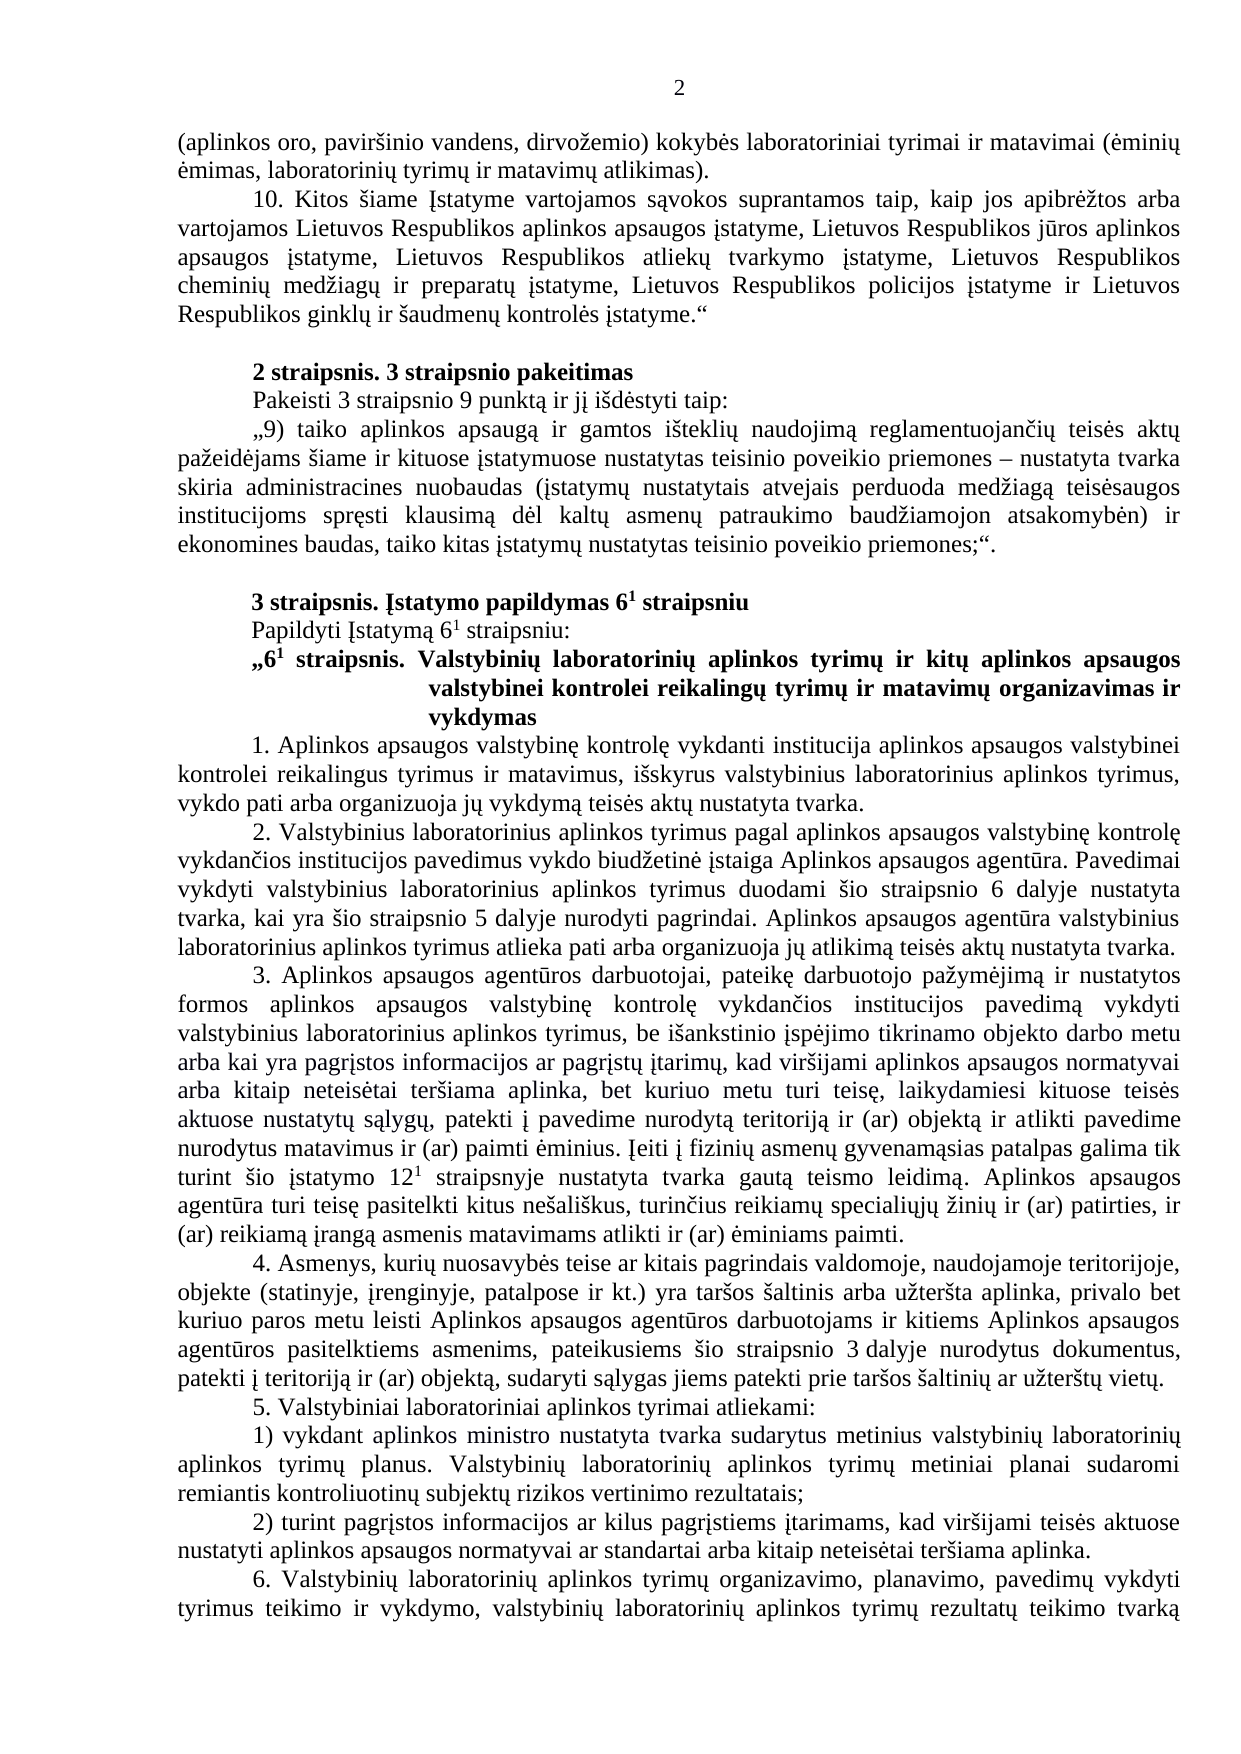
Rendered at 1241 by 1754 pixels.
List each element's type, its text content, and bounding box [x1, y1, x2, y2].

text 2. Valstybinius laboratorinius aplinkos tyrimus pagal aplinkos apsaugos valstybinę kontrolę vykdančios institucijos pavedimus vykdo biudžetinė įstaiga Aplinkos apsaugos agentūra. Pavedimai vykdyti valstybinius laboratorinius aplinkos tyrimus duodami šio straipsnio 6 dalyje nustatyta tvarka, kai yra šio straipsnio 5 dalyje nurodyti pagrindai. Aplinkos apsaugos agentūra valstybinius laboratorinius aplinkos tyrimus atlieka pati arba organizuoja jų atlikimą teisės aktų nustatyta tvarka. [177, 817, 1181, 960]
text „9) taiko aplinkos apsaugą ir gamtos išteklių naudojimą reglamentuojančių teisės aktų pažeidėjams šiame ir kituose įstatymuose nustatytas teisinio poveikio priemones – nustatyta tvarka skiria administracines nuobaudas (įstatymų nustatytais atvejais perduoda medžiagą teisėsaugos institucijoms spręsti klausimą dėl kaltų asmenų patraukimo baudžiamojon atsakomybėn) ir ekonomines baudas, taiko kitas įstatymų nustatytas teisinio poveikio priemones;“. [177, 414, 1181, 558]
text 1) vykdant aplinkos ministro nustatyta tvarka sudarytus metinius valstybinių laboratorinių aplinkos tyrimų planus. Valstybinių laboratorinių aplinkos tyrimų metiniai planai sudaromi remiantis kontroliuotinų subjektų rizikos vertinimo rezultatais; [177, 1420, 1181, 1507]
text 1. Aplinkos apsaugos valstybinę kontrolę vykdanti institucija aplinkos apsaugos valstybinei kontrolei reikalingus tyrimus ir matavimus, išskyrus valstybinius laboratorinius aplinkos tyrimus, vykdo pati arba organizuoja jų vykdymą teisės aktų nustatyta tvarka. [177, 730, 1181, 817]
text Pakeisti 3 straipsnio 9 punktą ir jį išdėstyti taip: [177, 385, 1181, 414]
text Papildyti Įstatymą 61 straipsniu: [177, 615, 1181, 644]
text 3 straipsnis. Įstatymo papildymas 61 straipsniu [177, 587, 1181, 615]
text 2) turint pagrįstos informacijos ar kilus pagrįstiems įtarimams, kad viršijami teisės aktuose nustatyti aplinkos apsaugos normatyvai ar standartai arba kitaip neteisėtai teršiama aplinka. [177, 1507, 1181, 1564]
text 10. Kitos šiame Įstatyme vartojamos sąvokos suprantamos taip, kaip jos apibrėžtos arba vartojamos Lietuvos Respublikos aplinkos apsaugos įstatyme, Lietuvos Respublikos jūros aplinkos apsaugos įstatyme, Lietuvos Respublikos atliekų tvarkymo įstatyme, Lietuvos Respublikos cheminių medžiagų ir preparatų įstatyme, Lietuvos Respublikos policijos įstatyme ir Lietuvos Respublikos ginklų ir šaudmenų kontrolės įstatyme.“ [177, 184, 1181, 328]
text 6. Valstybinių laboratorinių aplinkos tyrimų organizavimo, planavimo, pavedimų vykdyti tyrimus teikimo ir vykdymo, valstybinių laboratorinių aplinkos tyrimų rezultatų teikimo tvarką [177, 1564, 1181, 1622]
text „61 straipsnis. Valstybinių laboratorinių aplinkos tyrimų ir kitų aplinkos apsaugos valstybinei kontrolei reikalingų tyrimų ir matavimų organizavimas ir vykdymas [251, 644, 1181, 730]
text (aplinkos oro, paviršinio vandens, dirvožemio) kokybės laboratoriniai tyrimai ir matavimai (ėminių ėmimas, laboratorinių tyrimų ir matavimų atlikimas). [177, 127, 1181, 184]
text 3. Aplinkos apsaugos agentūros darbuotojai, pateikę darbuotojo pažymėjimą ir nustatytos formos aplinkos apsaugos valstybinę kontrolę vykdančios institucijos pavedimą vykdyti valstybinius laboratorinius aplinkos tyrimus, be išankstinio įspėjimo tikrinamo objekto darbo metu arba kai yra pagrįstos informacijos ar pagrįstų įtarimų, kad viršijami aplinkos apsaugos normatyvai arba kitaip neteisėtai teršiama aplinka, bet kuriuo metu turi teisę, laikydamiesi kituose teisės aktuose nustatytų sąlygų, patekti į pavedime nurodytą teritoriją ir (ar) objektą ir atlikti pavedime nurodytus matavimus ir (ar) paimti ėminius. Įeiti į fizinių asmenų gyvenamąsias patalpas galima tik turint šio įstatymo 121 straipsnyje nustatyta tvarka gautą teismo leidimą. Aplinkos apsaugos agentūra turi teisę pasitelkti kitus nešališkus, turinčius reikiamų specialiųjų žinių ir (ar) patirties, ir (ar) reikiamą įrangą asmenis matavimams atlikti ir (ar) ėminiams paimti. [177, 960, 1181, 1248]
text 2 straipsnis. 3 straipsnio pakeitimas [177, 357, 1181, 385]
text 5. Valstybiniai laboratoriniai aplinkos tyrimai atliekami: [177, 1392, 1181, 1420]
text 4. Asmenys, kurių nuosavybės teise ar kitais pagrindais valdomoje, naudojamoje teritorijoje, objekte (statinyje, įrenginyje, patalpose ir kt.) yra taršos šaltinis arba užteršta aplinka, privalo bet kuriuo paros metu leisti Aplinkos apsaugos agentūros darbuotojams ir kitiems Aplinkos apsaugos agentūros pasitelktiems asmenims, pateikusiems šio straipsnio 3 dalyje nurodytus dokumentus, patekti į teritoriją ir (ar) objektą, sudaryti sąlygas jiems patekti prie taršos šaltinių ar užterštų vietų. [177, 1248, 1181, 1392]
